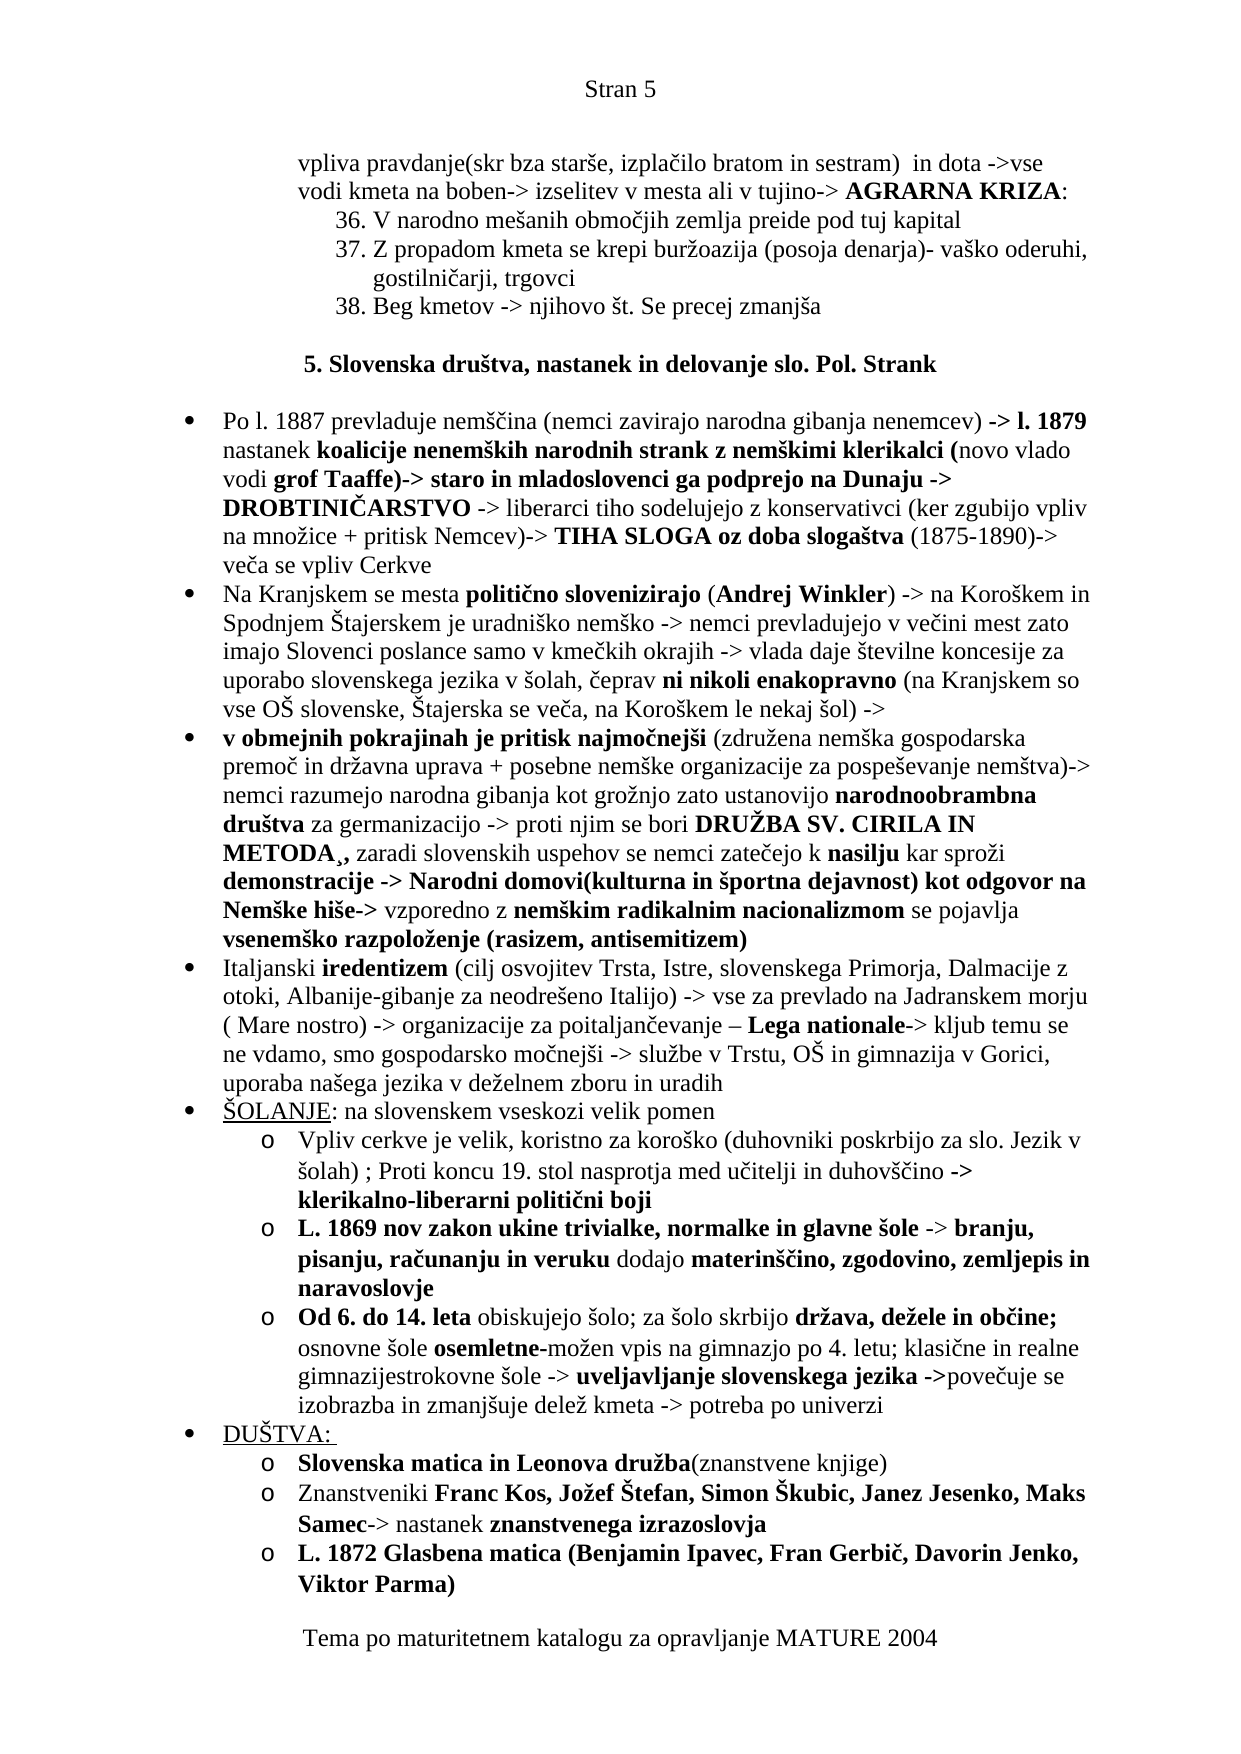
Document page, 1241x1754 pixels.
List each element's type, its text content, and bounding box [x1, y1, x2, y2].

list vpliva pravdanje(skr bza starše, izplačilo bratom in sestram) in dota ->vse vodi kmeta na boben-> izselitev v mesta ali v tujino-> AGRARNA KRIZA: [260, 148, 1093, 205]
list Znanstveniki Franc Kos, Jožef Štefan, Simon Škubic, Janez Jesenko, Maks Samec-> nastanek znanstvenega izrazoslovja [260, 1478, 1093, 1538]
list Slovenska matica in Leonova družba(znanstvene knjige) [260, 1448, 1093, 1478]
list Na Kranjskem se mesta politično slovenizirajo (Andrej Winkler) -> na Koroškem in Spodnjem Štajerskem je uradniško nemško -> nemci prevladujejo v večini mest zato imajo Slovenci poslance samo v kmečkih okrajih -> vlada daje številne koncesije za uporabo slovenskega jezika v šolah, čeprav ni nikoli enakopravno (na Kranjskem so vse OŠ slovenske, Štajerska se veča, na Koroškem le nekaj šol) -> [185, 579, 1093, 723]
list Z propadom kmeta se krepi buržoazija (posoja denarja)- vaško oderuhi, gostilničarji, trgovci [335, 234, 1093, 291]
list v obmejnih pokrajinah je pritisk najmočnejši (združena nemška gospodarska premoč in državna uprava + posebne nemške organizacije za pospeševanje nemštva)-> nemci razumejo narodna gibanja kot grožnjo zato ustanovijo narodnoobrambna društva za germanizacijo -> proti njim se bori DRUŽBA SV. CIRILA IN METODA¸, zaradi slovenskih uspehov se nemci zatečejo k nasilju kar sproži demonstracije -> Narodni domovi(kulturna in športna dejavnost) kot odgovor na Nemške hiše-> vzporedno z nemškim radikalnim nacionalizmom se pojavlja vsenemško razpoloženje (rasizem, antisemitizem) [185, 723, 1093, 953]
list Italjanski iredentizem (cilj osvojitev Trsta, Istre, slovenskega Primorja, Dalmacije z otoki, Albanije-gibanje za neodrešeno Italijo) -> vse za prevlado na Jadranskem morju ( Mare nostro) -> organizacije za poitaljančevanje – Lega nationale-> kljub temu se ne vdamo, smo gospodarsko močnejši -> službe v Trstu, OŠ in gimnazija v Gorici, uporaba našega jezika v deželnem zboru in uradih [185, 953, 1093, 1096]
list L. 1872 Glasbena matica (Benjamin Ipavec, Fran Gerbič, Davorin Jenko, Viktor Parma) [260, 1538, 1093, 1598]
list ŠOLANJE: na slovenskem vseskozi velik pomen [185, 1096, 1093, 1125]
list Vpliv cerkve je velik, koristno za koroško (duhovniki poskrbijo za slo. Jezik v šolah) ; Proti koncu 19. stol nasprotja med učitelji in duhovščino -> klerikalno-liberarni politični boji [260, 1125, 1093, 1213]
list L. 1869 nov zakon ukine trivialke, normalke in glavne šole -> branju, pisanju, računanju in veruku dodajo materinščino, zgodovino, zemljepis in naravoslovje [260, 1213, 1093, 1302]
list Po l. 1887 prevladuje nemščina (nemci zavirajo narodna gibanja nenemcev) -> l. 1879 nastanek koalicije nenemških narodnih strank z nemškimi klerikalci (novo vlado vodi grof Taaffe)-> staro in mladoslovenci ga podprejo na Dunaju -> DROBTINIČARSTVO -> liberarci tiho sodelujejo z konservativci (ker zgubijo vpliv na množice + pritisk Nemcev)-> TIHA SLOGA oz doba slogaštva (1875-1890)-> veča se vpliv Cerkve [185, 406, 1093, 579]
list V narodno mešanih območjih zemlja preide pod tuj kapital [335, 205, 1093, 234]
text 5. Slovenska društva, nastanek in delovanje slo. Pol. Strank [148, 349, 1093, 378]
list Od 6. do 14. leta obiskujejo šolo; za šolo skrbijo država, dežele in občine; osnovne šole osemletne-možen vpis na gimnazjo po 4. letu; klasične in realne gimnazijestrokovne šole -> uveljavljanje slovenskega jezika ->povečuje se izobrazba in zmanjšuje delež kmeta -> potreba po univerzi [260, 1302, 1093, 1419]
list DUŠTVA: [185, 1419, 1093, 1448]
list Beg kmetov -> njihovo št. Se precej zmanjša [335, 291, 1093, 320]
